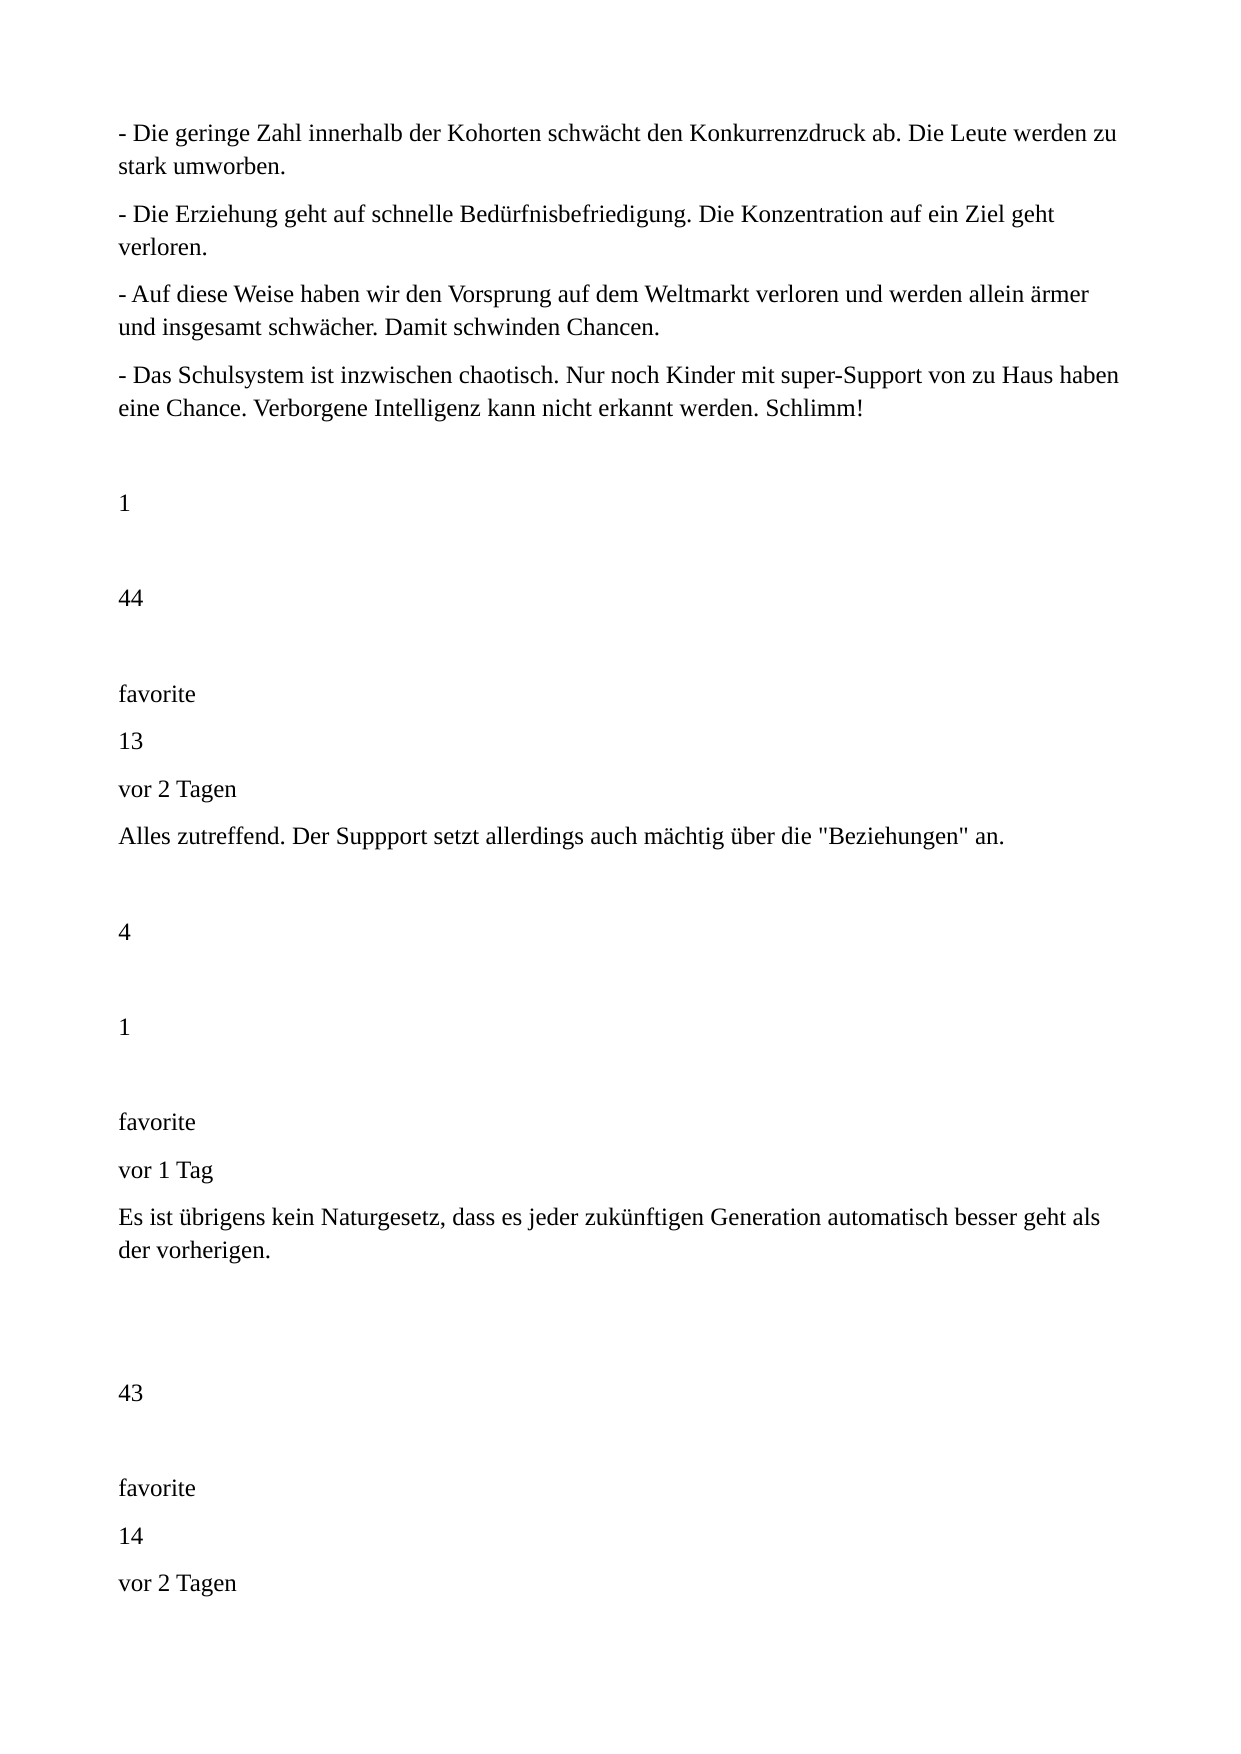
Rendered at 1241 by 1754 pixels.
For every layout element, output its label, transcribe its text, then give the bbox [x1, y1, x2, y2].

text Alles zutreffend. Der Suppport setzt allerdings auch mächtig über die "Beziehungen" an. [118, 821, 1122, 850]
text vor 1 Tag [118, 1155, 1122, 1183]
text 4 [118, 917, 1122, 945]
text - Die Erziehung geht auf schnelle Bedürfnisbefriedigung. Die Konzentration auf ein Ziel geht verloren. [118, 199, 1122, 261]
text favorite [118, 1107, 1122, 1136]
text 43 [118, 1378, 1122, 1407]
text - Auf diese Weise haben wir den Vorsprung auf dem Weltmarkt verloren und werden allein ärmer und insgesamt schwächer. Damit schwinden Chancen. [118, 279, 1122, 341]
text vor 2 Tagen [118, 1568, 1122, 1597]
text 1 [118, 1012, 1122, 1041]
text favorite [118, 1473, 1122, 1502]
text 44 [118, 583, 1122, 612]
text favorite [118, 679, 1122, 707]
text 14 [118, 1521, 1122, 1550]
text 13 [118, 726, 1122, 755]
text Es ist übrigens kein Naturgesetz, dass es jeder zukünftigen Generation automatisch besser geht als der vorherigen. [118, 1202, 1122, 1264]
text 1 [118, 488, 1122, 517]
text - Die geringe Zahl innerhalb der Kohorten schwächt den Konkurrenzdruck ab. Die Leute werden zu stark umworben. [118, 118, 1122, 180]
text - Das Schulsystem ist inzwischen chaotisch. Nur noch Kinder mit super-Support von zu Haus haben eine Chance. Verborgene Intelligenz kann nicht erkannt werden. Schlimm! [118, 360, 1122, 422]
text vor 2 Tagen [118, 774, 1122, 803]
